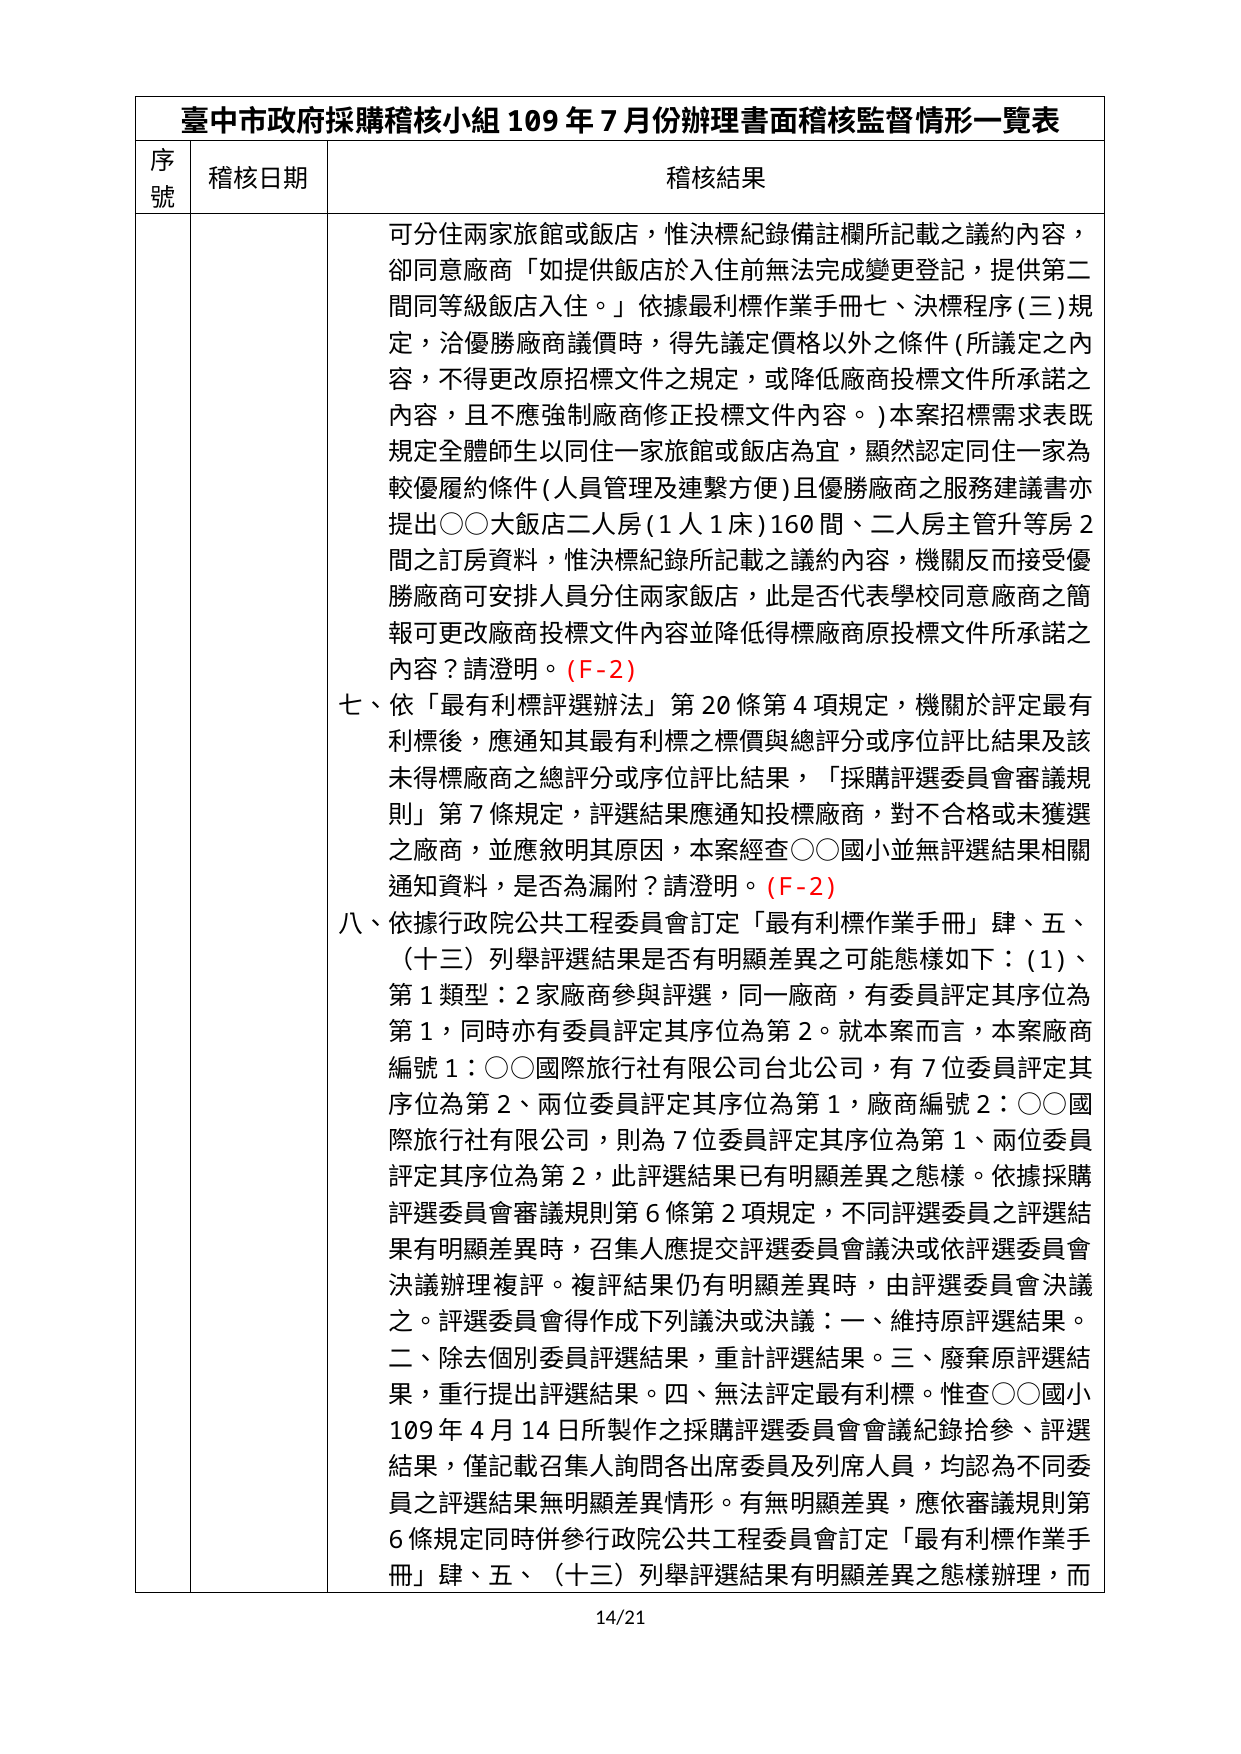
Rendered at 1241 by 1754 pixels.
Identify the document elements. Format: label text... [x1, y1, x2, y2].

table_cell 可分住兩家旅館或飯店，惟決標紀錄備註欄所記載之議約內容，卻同意廠商「如提供飯店於入住前無法完成變更登記，提供第二間同等級飯店入住。」依據最利標作業手冊七、決標程序(三)規定，洽優勝廠商議價時，得先議定價格以外之條件(所議定之內容，不得更改原招標文件之規定，或降低廠商投標文件所承諾之內容，且不應強制廠商修正投標文件內容。)本案招標需求表既規定全體師生以同住一家旅館或飯店為宜，顯然認定同住一家為較優履約條件(人員管理及連繫方便)且優勝廠商之服務建議書亦提出○○大飯店二人房(1人1床)160間、二人房主管升等房2間之訂房資料，惟決標紀錄所記載之議約內容，機關反而接受優勝廠商可安排人員分住兩家飯店，此是否代表學校同意廠商之簡報可更改廠商投標文件內容並降低得標廠商原投標文件所承諾之內容？請澄明。(F-2) 七、依「最有利標評選辦法」第20條第4項規定，機關於評定最有利標後，應通知其最有利標之標價與總評分或序位評比結果及該未得標廠商之總評分或序位評比結果，「採購評選委員會審議規則」第7條規定，評選結果應通知投標廠商，對不合格或未獲選之廠商，並應敘明其原因，本案經查○○國小並無評選結果相關通知資料，是否為漏附？請澄明。(F-2) 八、依據行政院公共工程委員會訂定「最有利標作業手冊」肆、五、（十三）列舉評選結果是否有明顯差異之可能態樣如下：(1)、第1類型：2家廠商參與評選，同一廠商，有委員評定其序位為第1，同時亦有委員評定其序位為第2。就本案而言，本案廠商編號1：○○國際旅行社有限公司台北公司，有7位委員評定其序位為第2、兩位委員評定其序位為第1，廠商編號2：○○國際旅行社有限公司，則為7位委員評定其序位為第1、兩位委員評定其序位為第2，此評選結果已有明顯差異之態樣。依據採購評選委員會審議規則第6條第2項規定，不同評選委員之評選結果有明顯差異時，召集人應提交評選委員會議決或依評選委員會決議辦理複評。複評結果仍有明顯差異時，由評選委員會決議之。評選委員會得作成下列議決或決議：一、維持原評選結果。二、除去個別委員評選結果，重計評選結果。三、廢棄原評選結果，重行提出評選結果。四、無法評定最有利標。惟查○○國小109年4月14日所製作之採購評選委員會會議紀錄拾參、評選結果，僅記載召集人詢問各出席委員及列席人員，均認為不同委員之評選結果無明顯差異情形。有無明顯差異，應依審議規則第6條規定同時併參行政院公共工程委員會訂定「最有利標作業手冊」肆、五、（十三）列舉評選結果有明顯差異之態樣辦理，而 [328, 214, 1104, 1592]
table_cell [136, 214, 190, 1592]
table_cell 稽核日期 [191, 141, 327, 213]
table_cell 序號 [136, 141, 190, 213]
table_cell 稽核結果 [328, 141, 1104, 213]
table_cell [191, 214, 327, 1592]
table_header 臺中市政府採購稽核小組109年7月份辦理書面稽核監督情形一覽表 [136, 97, 1104, 140]
